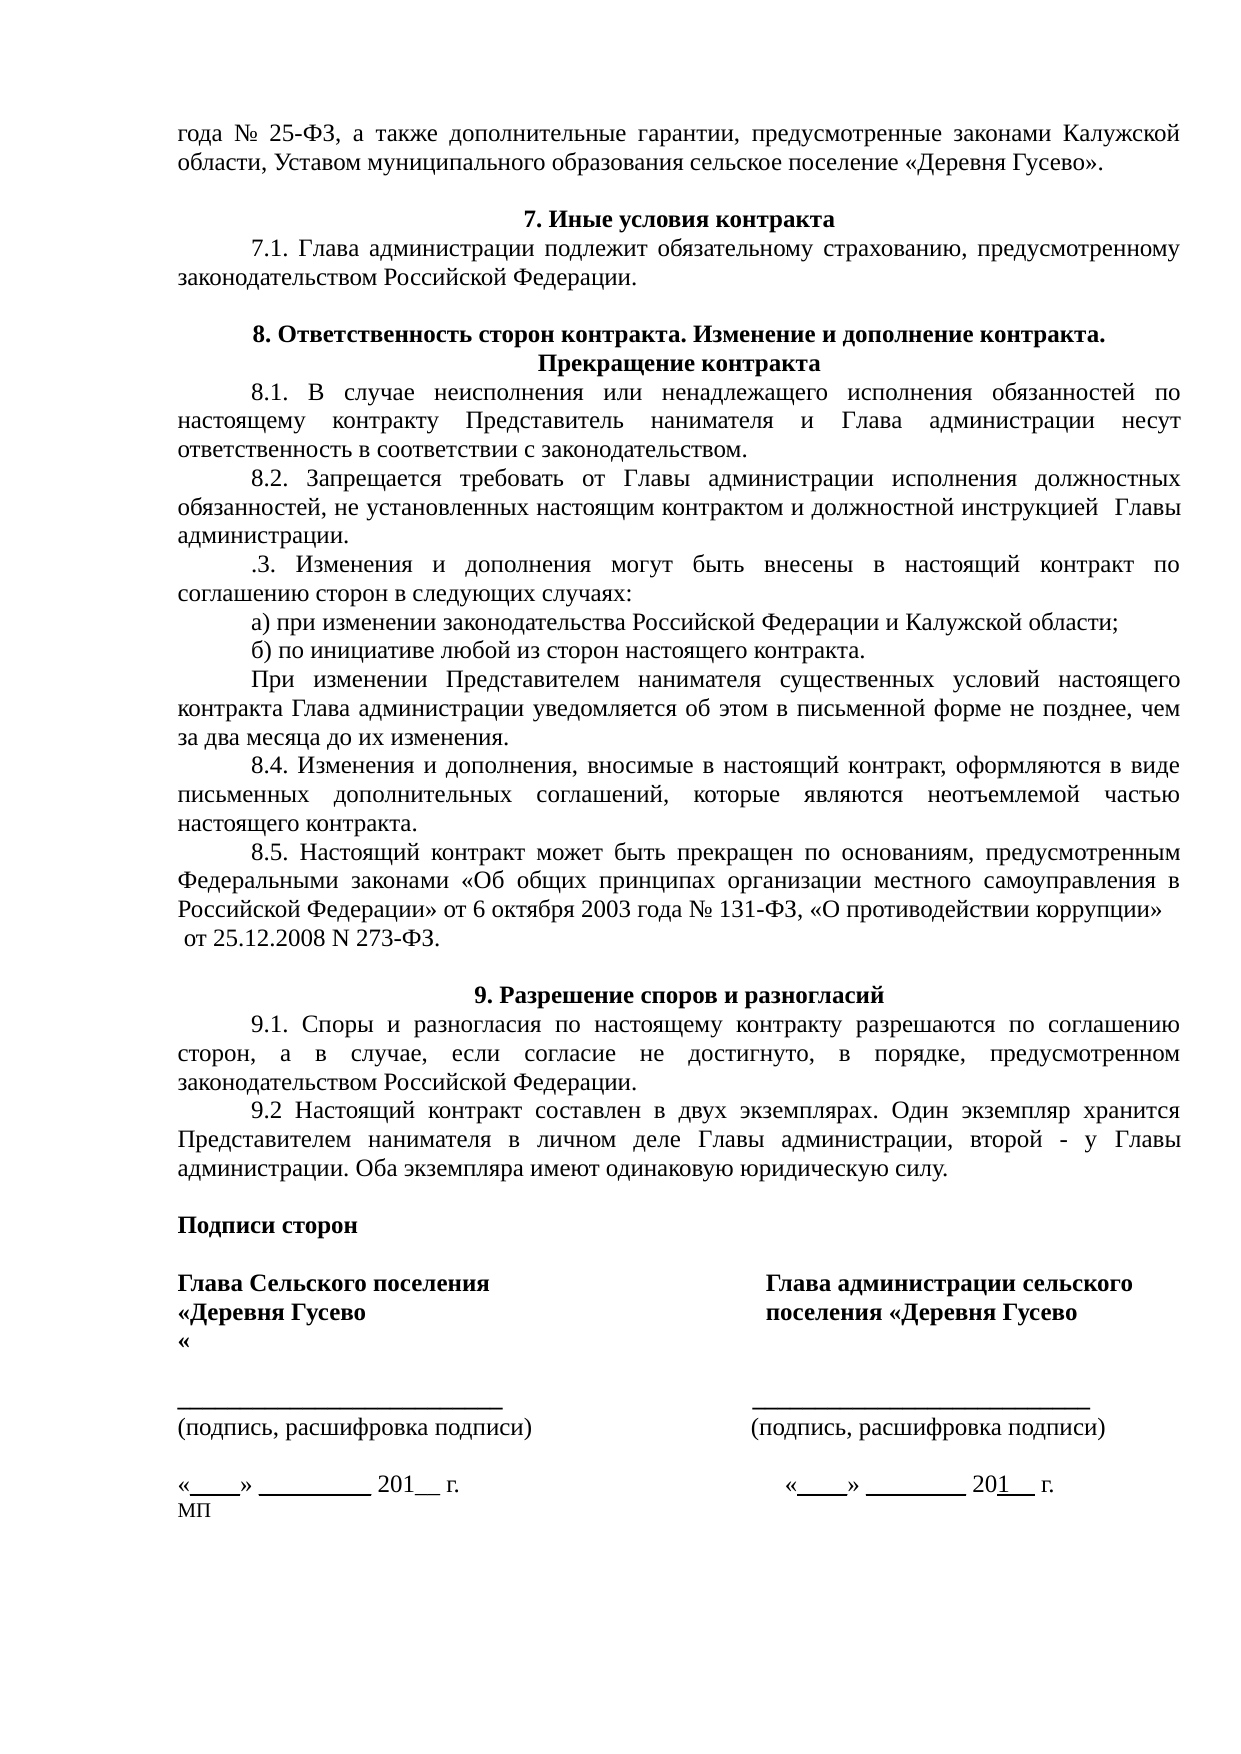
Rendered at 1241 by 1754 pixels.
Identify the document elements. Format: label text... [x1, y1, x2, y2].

text 8.1. В случае неисполнения или ненадлежащего исполнения обязанностей по настоящему контракту Представитель нанимателя и Глава администрации несут ответственность в соответствии с законодательством. [177, 377, 1181, 463]
text (подпись, расшифровка подписи) (подпись, расшифровка подписи) [177, 1412, 1181, 1441]
text «____» _________ 201__ г. «____» ________ 201__ г. [177, 1469, 1181, 1498]
text 7. Иные условия контракта [177, 204, 1181, 233]
text 8.4. Изменения и дополнения, вносимые в настоящий контракт, оформляются в виде письменных дополнительных соглашений, которые являются неотъемлемой частью настоящего контракта. [177, 751, 1181, 837]
text При изменении Представителем нанимателя существенных условий настоящего контракта Глава администрации уведомляется об этом в письменной форме не позднее, чем за два месяца до их изменения. [177, 664, 1181, 751]
text б) по инициативе любой из сторон настоящего контракта. [177, 636, 1181, 664]
text МП [177, 1498, 1181, 1522]
text 9.2 Настоящий контракт составлен в двух экземплярах. Один экземпляр хранится Представителем нанимателя в личном деле Главы администрации, второй - у Главы администрации. Оба экземпляра имеют одинаковую юридическую силу. [177, 1096, 1181, 1182]
text от 25.12.2008 N 273-ФЗ. [177, 923, 1181, 952]
text 7.1. Глава администрации подлежит обязательному страхованию, предусмотренному законодательством Российской Федерации. [177, 233, 1181, 291]
text « [177, 1326, 1181, 1354]
text Глава Сельского поселения Глава администрации сельского [177, 1268, 1181, 1297]
text 9.1. Споры и разногласия по настоящему контракту разрешаются по соглашению сторон, а в случае, если согласие не достигнуто, в порядке, предусмотренном законодательством Российской Федерации. [177, 1009, 1181, 1096]
text .3. Изменения и дополнения могут быть внесены в настоящий контракт по соглашению сторон в следующих случаях: [177, 549, 1181, 607]
text 8. Ответственность сторон контракта. Изменение и дополнение контракта. [177, 319, 1181, 348]
text 9. Разрешение споров и разногласий [177, 981, 1181, 1009]
text года № 25-ФЗ, а также дополнительные гарантии, предусмотренные законами Калужской области, Уставом муниципального образования сельское поселение «Деревня Гусево». [177, 118, 1181, 176]
text 8.2. Запрещается требовать от Главы администрации исполнения должностных обязанностей, не установленных настоящим контрактом и должностной инструкцией Главы администрации. [177, 463, 1181, 549]
text Прекращение контракта [177, 348, 1181, 377]
text __________________________ ___________________________ [177, 1383, 1181, 1412]
text «Деревня Гусево поселения «Деревня Гусево [177, 1297, 1181, 1326]
text 8.5. Настоящий контракт может быть прекращен по основаниям, предусмотренным Федеральными законами «Об общих принципах организации местного самоуправления в Российской Федерации» от 6 октября 2003 года № 131-ФЗ, «О противодействии коррупции» [177, 837, 1181, 923]
text Подписи сторон [177, 1211, 1181, 1239]
text а) при изменении законодательства Российской Федерации и Калужской области; [177, 607, 1181, 636]
